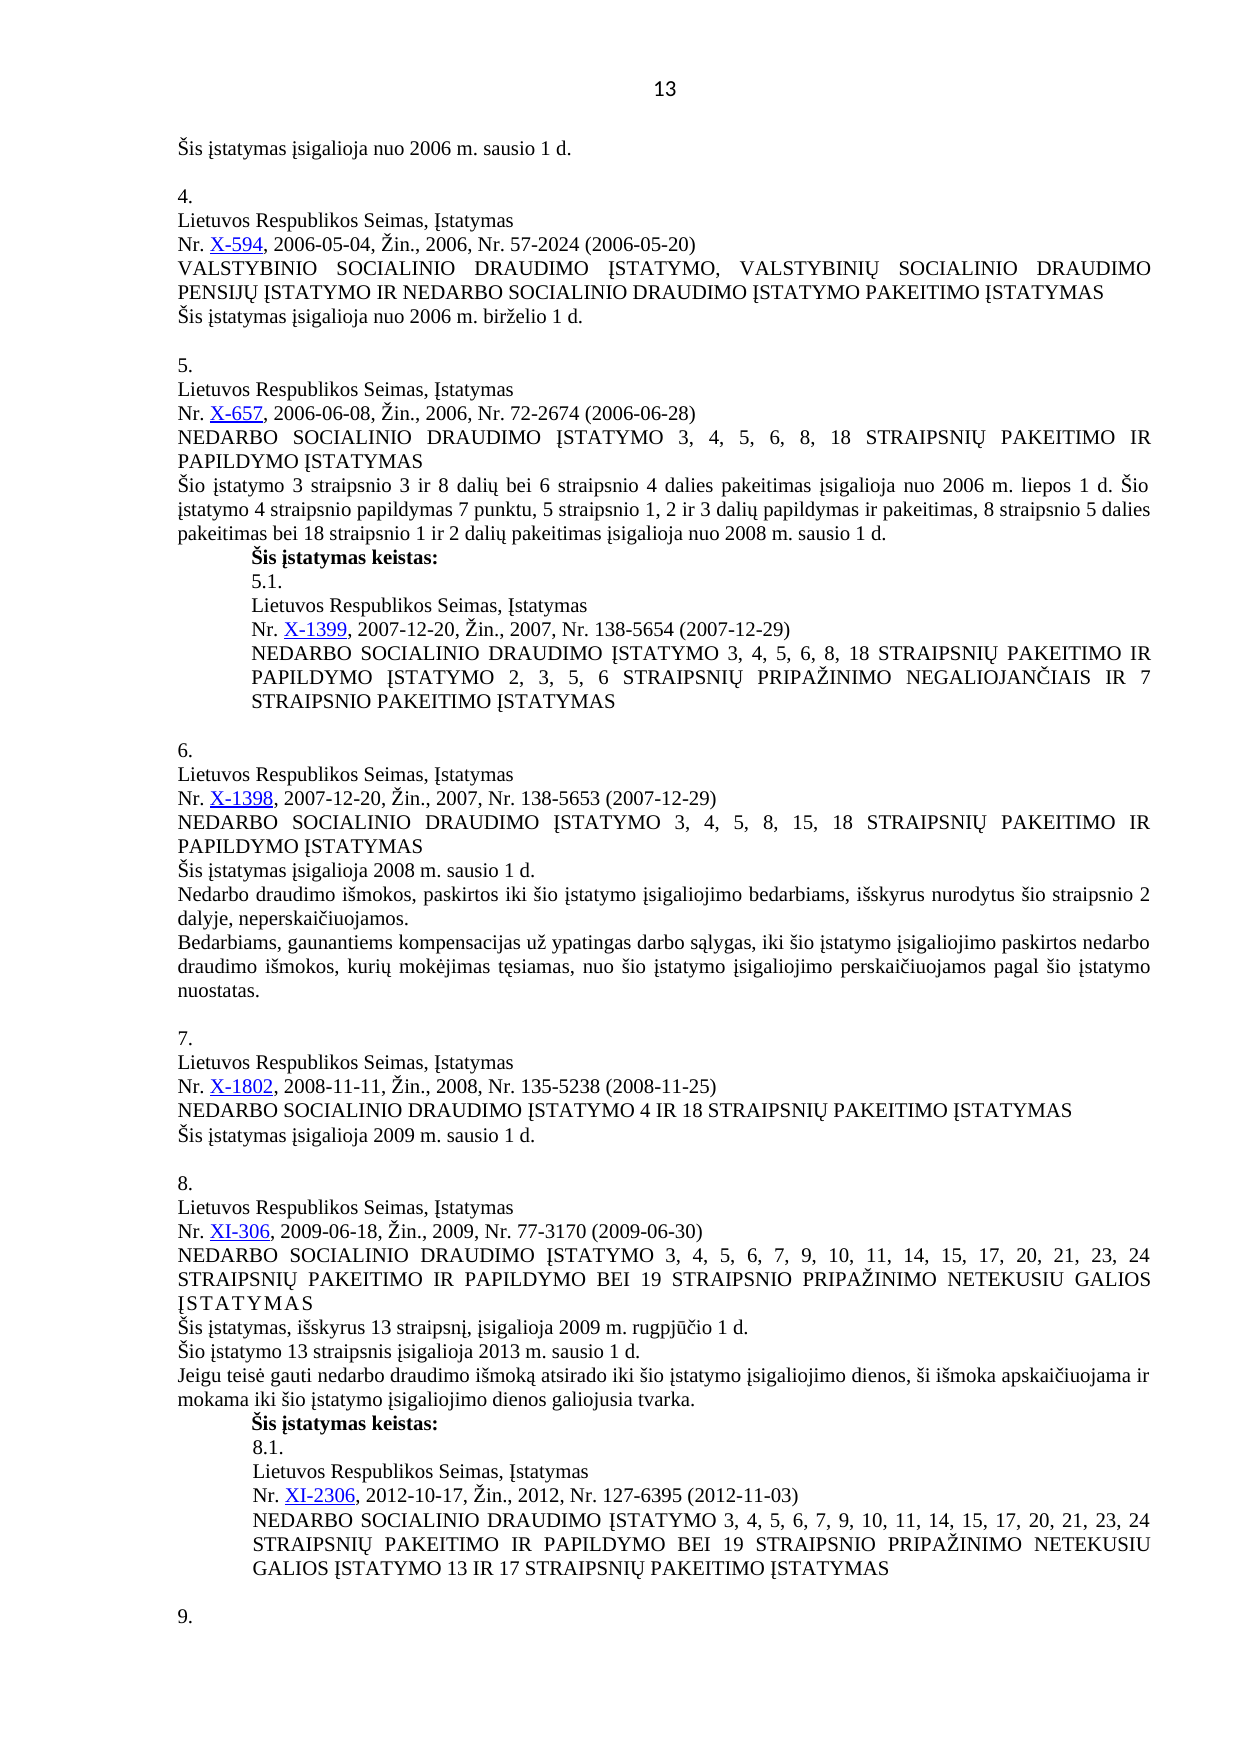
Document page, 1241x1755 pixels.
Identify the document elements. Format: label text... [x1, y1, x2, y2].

text Nr. X-657, 2006-06-08, Žin., 2006, Nr. 72-2674 (2006-06-28) [177, 401, 1152, 425]
text 7. [177, 1026, 1152, 1050]
text 5. [177, 352, 1152, 377]
text Lietuvos Respublikos Seimas, Įstatymas [177, 1195, 1152, 1219]
text NEDARBO SOCIALINIO DRAUDIMO ĮSTATYMO 3, 4, 5, 6, 7, 9, 10, 11, 14, 15, 17, 20, 21, 23, 24 STRAIPSNIŲ PAKEITIMO IR PAPILDYMO BEI 19 STRAIPSNIO PRIPAŽINIMO NETEKUSIU GALIOS ĮSTATYMAS [177, 1243, 1152, 1315]
text Nr. X-1398, 2007-12-20, Žin., 2007, Nr. 138-5653 (2007-12-29) [177, 786, 1152, 810]
text Lietuvos Respublikos Seimas, Įstatymas [177, 377, 1152, 401]
text 5.1. [177, 569, 1152, 593]
text NEDARBO SOCIALINIO DRAUDIMO ĮSTATYMO 3, 4, 5, 8, 15, 18 STRAIPSNIŲ PAKEITIMO IR PAPILDYMO ĮSTATYMAS [177, 810, 1152, 858]
text NEDARBO SOCIALINIO DRAUDIMO ĮSTATYMO 3, 4, 5, 6, 8, 18 STRAIPSNIŲ PAKEITIMO IR PAPILDYMO ĮSTATYMO 2, 3, 5, 6 STRAIPSNIŲ PRIPAŽINIMO NEGALIOJANČIAIS IR 7 STRAIPSNIO PAKEITIMO ĮSTATYMAS [251, 641, 1152, 713]
text Šis įstatymas įsigalioja nuo 2006 m. birželio 1 d. [177, 304, 1152, 328]
text Nr. XI-2306, 2012-10-17, Žin., 2012, Nr. 127-6395 (2012-11-03) [252, 1483, 1152, 1507]
text Lietuvos Respublikos Seimas, Įstatymas [177, 208, 1152, 232]
text Šis įstatymas keistas: [177, 1411, 1152, 1435]
text Šis įstatymas keistas: [177, 545, 1152, 569]
text Nr. X-1399, 2007-12-20, Žin., 2007, Nr. 138-5654 (2007-12-29) [177, 617, 1152, 641]
text NEDARBO SOCIALINIO DRAUDIMO ĮSTATYMO 3, 4, 5, 6, 8, 18 STRAIPSNIŲ PAKEITIMO IR PAPILDYMO ĮSTATYMAS [177, 425, 1152, 473]
text 8. [177, 1171, 1152, 1195]
text Lietuvos Respublikos Seimas, Įstatymas [252, 1459, 1152, 1483]
text Šis įstatymas įsigalioja 2008 m. sausio 1 d. [177, 858, 1152, 882]
text 6. [177, 737, 1152, 762]
text Nedarbo draudimo išmokos, paskirtos iki šio įstatymo įsigaliojimo bedarbiams, išskyrus nurodytus šio straipsnio 2 dalyje, neperskaičiuojamos. [177, 882, 1152, 930]
text Nr. X-594, 2006-05-04, Žin., 2006, Nr. 57-2024 (2006-05-20) [177, 232, 1152, 256]
text Lietuvos Respublikos Seimas, Įstatymas [177, 1050, 1152, 1074]
text Šio įstatymo 13 straipsnis įsigalioja 2013 m. sausio 1 d. [177, 1339, 1152, 1363]
text Šis įstatymas įsigalioja 2009 m. sausio 1 d. [177, 1122, 1152, 1147]
text Lietuvos Respublikos Seimas, Įstatymas [177, 762, 1152, 786]
text 8.1. [252, 1435, 1152, 1459]
text 9. [177, 1604, 1152, 1628]
text Lietuvos Respublikos Seimas, Įstatymas [177, 593, 1152, 617]
text Šis įstatymas įsigalioja nuo 2006 m. sausio 1 d. [177, 136, 1152, 160]
text Šio įstatymo 3 straipsnio 3 ir 8 dalių bei 6 straipsnio 4 dalies pakeitimas įsigalioja nuo 2006 m. liepos 1 d. Šio įstatymo 4 straipsnio papildymas 7 punktu, 5 straipsnio 1, 2 ir 3 dalių papildymas ir pakeitimas, 8 straipsnio 5 dalies pakeitimas bei 18 straipsnio 1 ir 2 dalių pakeitimas įsigalioja nuo 2008 m. sausio 1 d. [177, 473, 1152, 545]
text Jeigu teisė gauti nedarbo draudimo išmoką atsirado iki šio įstatymo įsigaliojimo dienos, ši išmoka apskaičiuojama ir mokama iki šio įstatymo įsigaliojimo dienos galiojusia tvarka. [177, 1363, 1152, 1411]
text Nr. XI-306, 2009-06-18, Žin., 2009, Nr. 77-3170 (2009-06-30) [177, 1219, 1152, 1243]
text 4. [177, 184, 1152, 208]
text Šis įstatymas, išskyrus 13 straipsnį, įsigalioja 2009 m. rugpjūčio 1 d. [177, 1315, 1152, 1339]
text NEDARBO SOCIALINIO DRAUDIMO ĮSTATYMO 4 IR 18 STRAIPSNIŲ PAKEITIMO ĮSTATYMAS [177, 1098, 1152, 1122]
text VALSTYBINIO SOCIALINIO DRAUDIMO ĮSTATYMO, VALSTYBINIŲ SOCIALINIO DRAUDIMO PENSIJŲ ĮSTATYMO IR NEDARBO SOCIALINIO DRAUDIMO ĮSTATYMO PAKEITIMO ĮSTATYMAS [177, 256, 1152, 304]
text Bedarbiams, gaunantiems kompensacijas už ypatingas darbo sąlygas, iki šio įstatymo įsigaliojimo paskirtos nedarbo draudimo išmokos, kurių mokėjimas tęsiamas, nuo šio įstatymo įsigaliojimo perskaičiuojamos pagal šio įstatymo nuostatas. [177, 930, 1152, 1002]
text NEDARBO SOCIALINIO DRAUDIMO ĮSTATYMO 3, 4, 5, 6, 7, 9, 10, 11, 14, 15, 17, 20, 21, 23, 24 STRAIPSNIŲ PAKEITIMO IR PAPILDYMO BEI 19 STRAIPSNIO PRIPAŽINIMO NETEKUSIU GALIOS ĮSTATYMO 13 IR 17 STRAIPSNIŲ PAKEITIMO ĮSTATYMAS [252, 1507, 1152, 1580]
text Nr. X-1802, 2008-11-11, Žin., 2008, Nr. 135-5238 (2008-11-25) [177, 1074, 1152, 1098]
